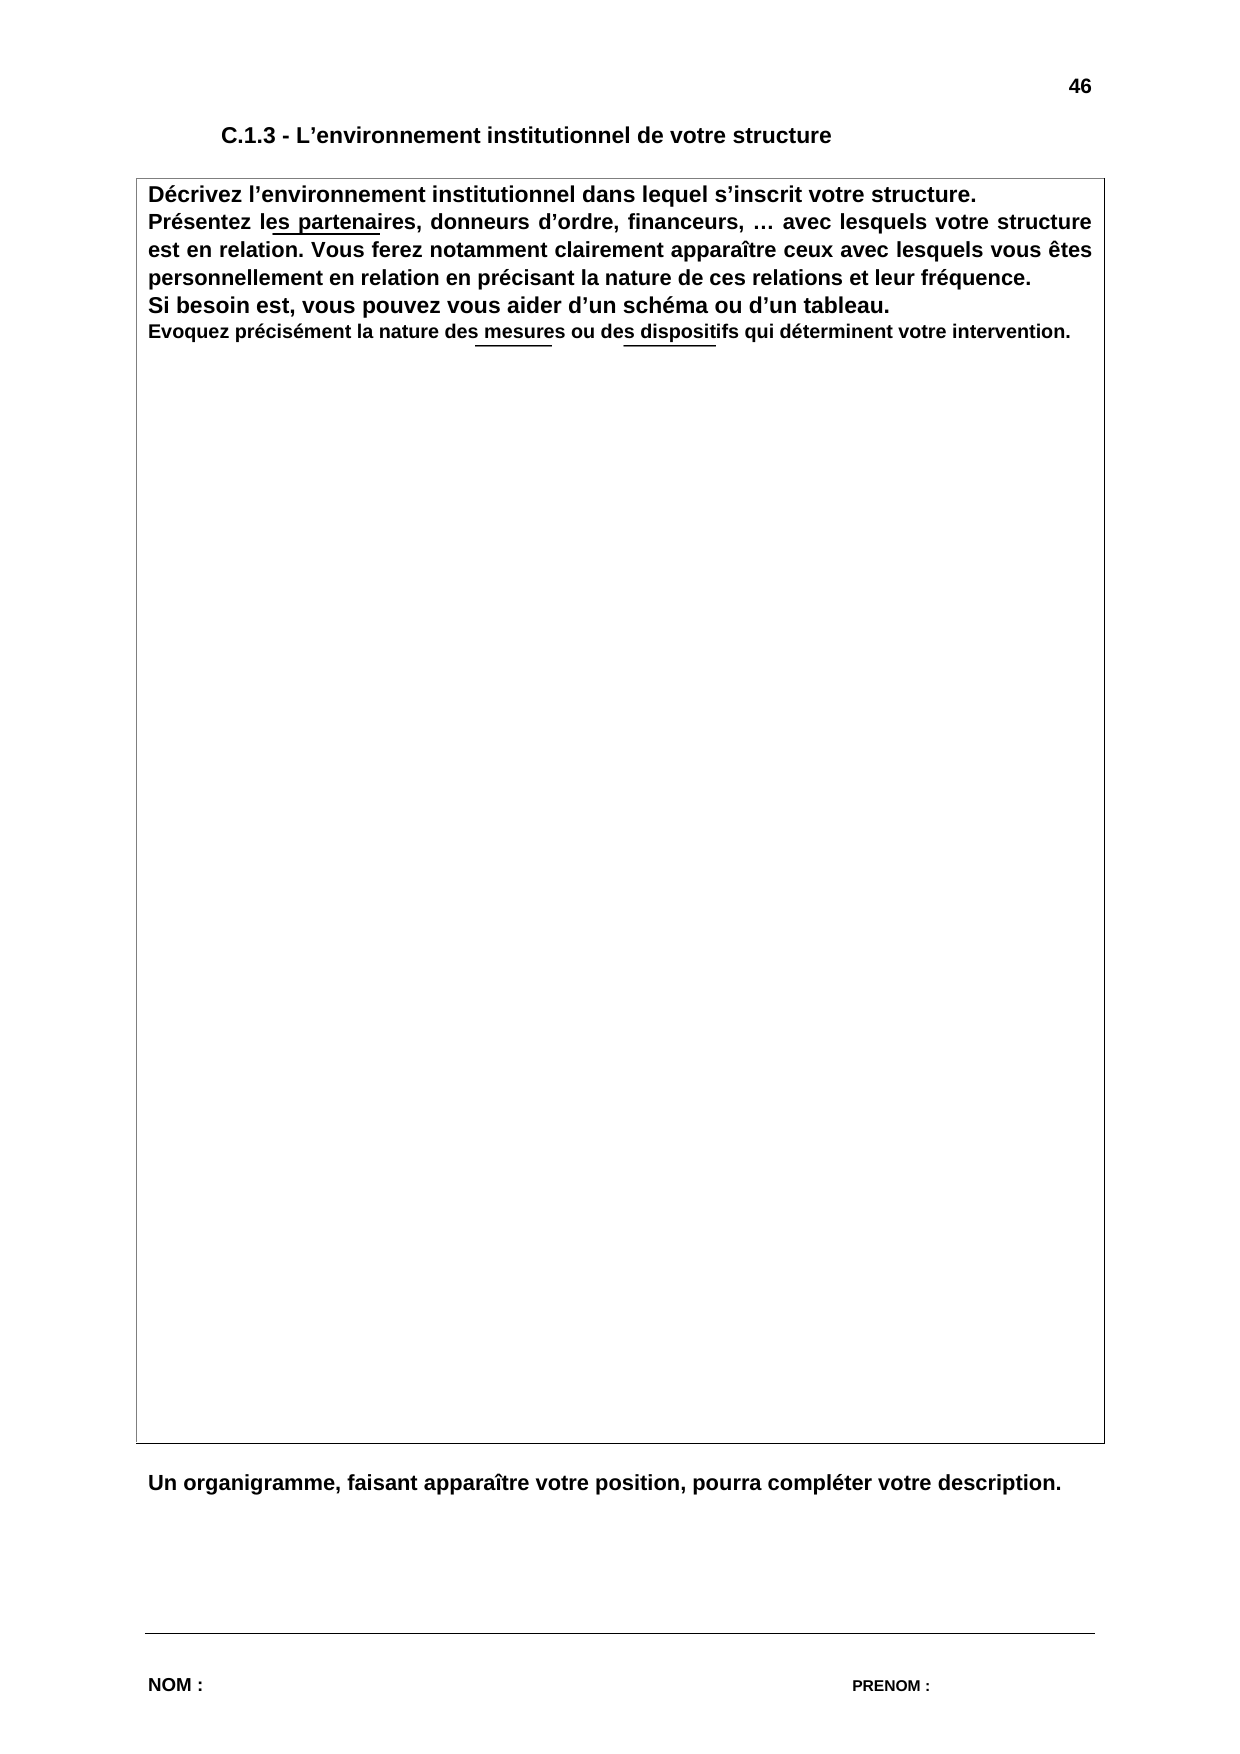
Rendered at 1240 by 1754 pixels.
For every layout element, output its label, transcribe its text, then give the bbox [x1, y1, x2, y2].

text C.1.3 - L’environnement institutionnel de votre structure [221, 122, 1093, 148]
text 46 [1069, 74, 1093, 98]
text NOM : PRENOM : [148, 1672, 1093, 1696]
text Un organigramme, faisant apparaître votre position, pourra compléter votre description. [148, 1470, 1093, 1496]
